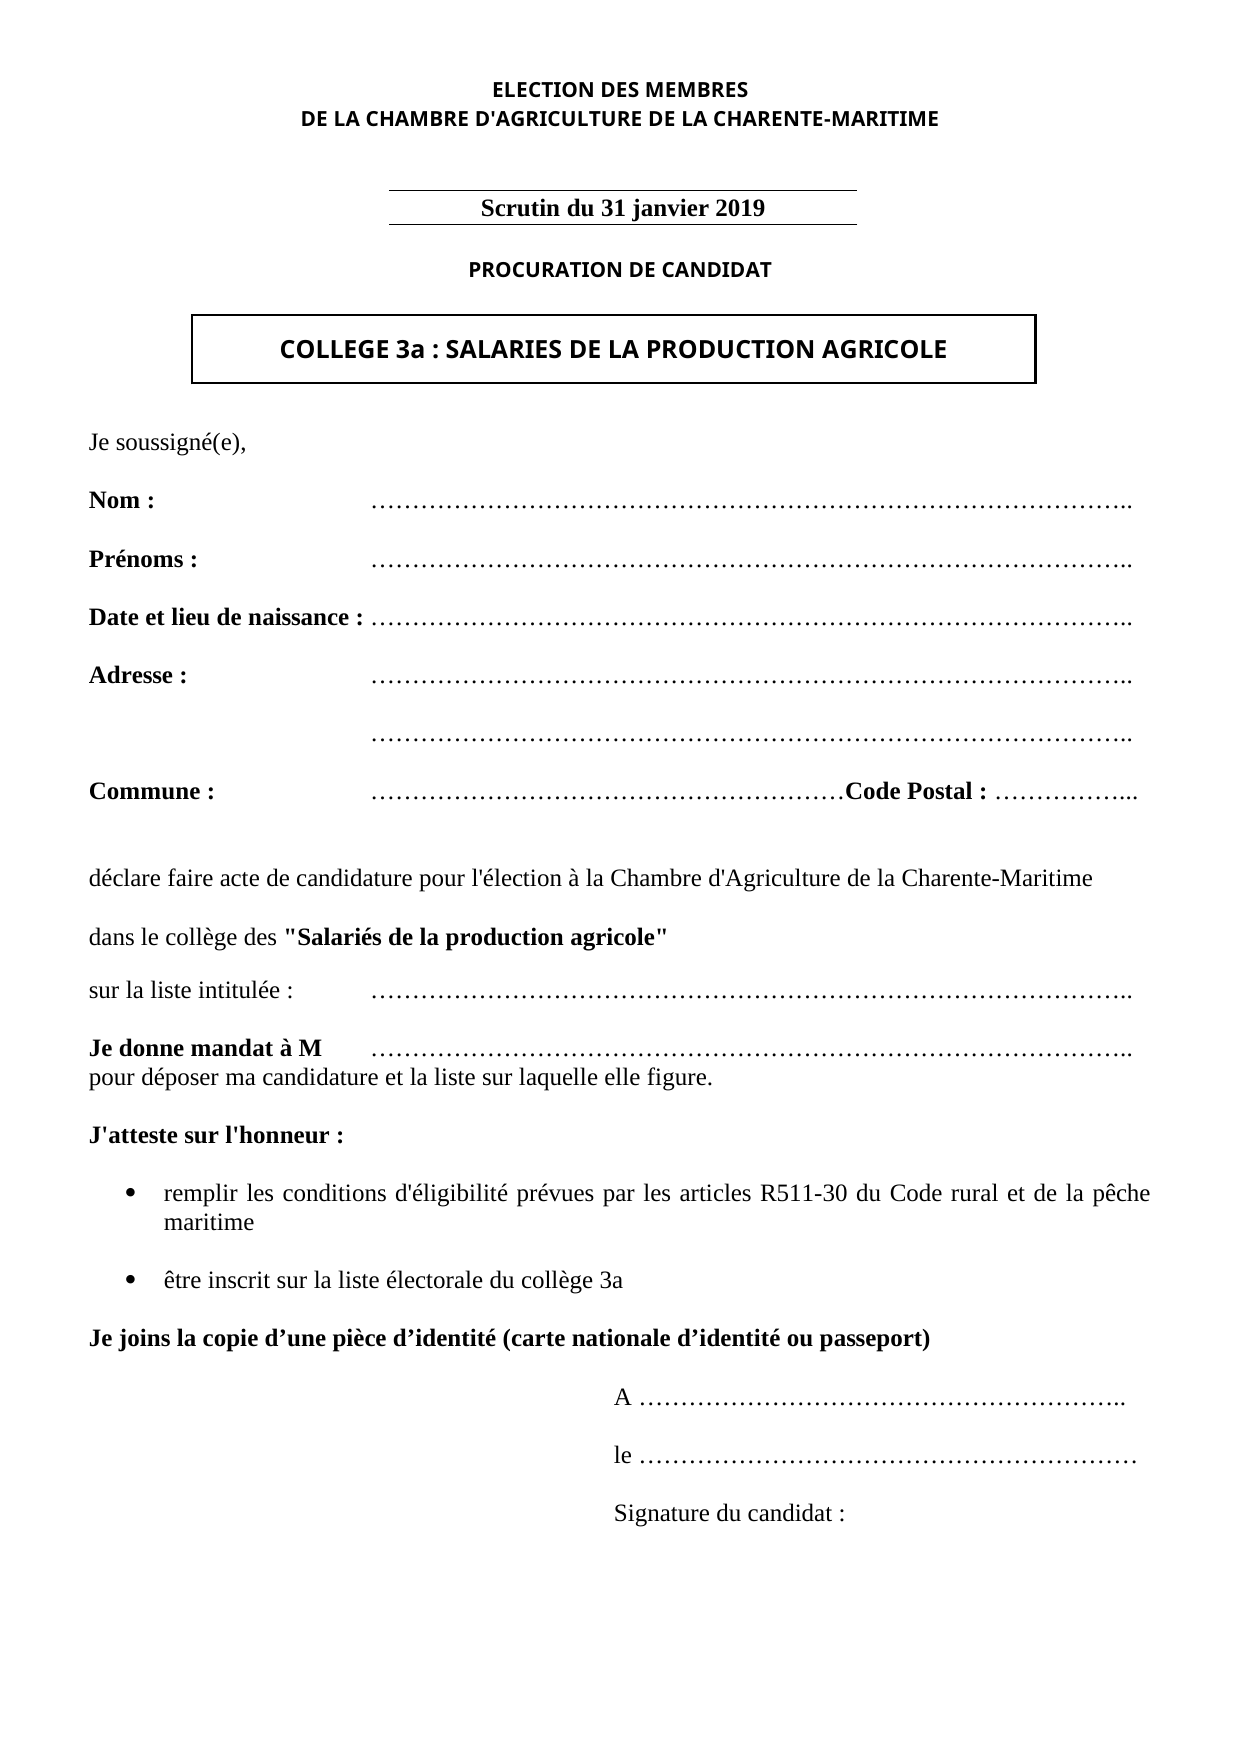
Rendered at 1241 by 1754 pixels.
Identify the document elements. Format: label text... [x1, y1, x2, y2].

text Je soussigné(e), [89, 427, 1152, 456]
text dans le collège des "Salariés de la production agricole" [89, 921, 1152, 950]
text Prénoms : ……………………………………………………………………………….. [89, 543, 1152, 573]
list être inscrit sur la liste électorale du collège 3a [126, 1265, 1152, 1294]
list remplir les conditions d'éligibilité prévues par les articles R511-30 du Code rural et de la pêche maritime [126, 1178, 1152, 1236]
text J'atteste sur l'honneur : [89, 1120, 1152, 1149]
text Commune : …………………………………………………Code Postal : ……………... [89, 776, 1152, 805]
text sur la liste intitulée : ……………………………………………………………………………….. [89, 974, 1152, 1003]
text Nom : ……………………………………………………………………………….. [89, 485, 1152, 514]
text Date et lieu de naissance : ……………………………………………………………………………….. [89, 602, 1152, 631]
text le …………………………………………………… [614, 1439, 1152, 1468]
text Je joins la copie d’une pièce d’identité (carte nationale d’identité ou passeport) [89, 1323, 1152, 1352]
text Adresse : ……………………………………………………………………………….. [89, 660, 1152, 689]
text A ………………………………………………….. [614, 1381, 1152, 1410]
subtitle Scrutin du 31 janvier 2019 [389, 191, 857, 224]
text ……………………………………………………………………………….. [89, 718, 1152, 747]
text pour déposer ma candidature et la liste sur laquelle elle figure. [89, 1062, 1152, 1091]
subtitle DE LA CHAMBRE D'AGRICULTURE DE LA CHARENTE-MARITIME [89, 103, 1152, 132]
subtitle PROCURATION DE CANDIDAT [89, 254, 1152, 283]
text ELECTION DES MEMBRES [89, 75, 1152, 103]
text Je donne mandat à M ……………………………………………………………………………….. [89, 1033, 1152, 1062]
text Signature du candidat : [614, 1498, 1152, 1527]
text déclare faire acte de candidature pour l'élection à la Chambre d'Agriculture de la Charente-Maritime [89, 863, 1152, 892]
text COLLEGE 3a : SALARIES DE LA PRODUCTION AGRICOLE [193, 328, 1034, 366]
